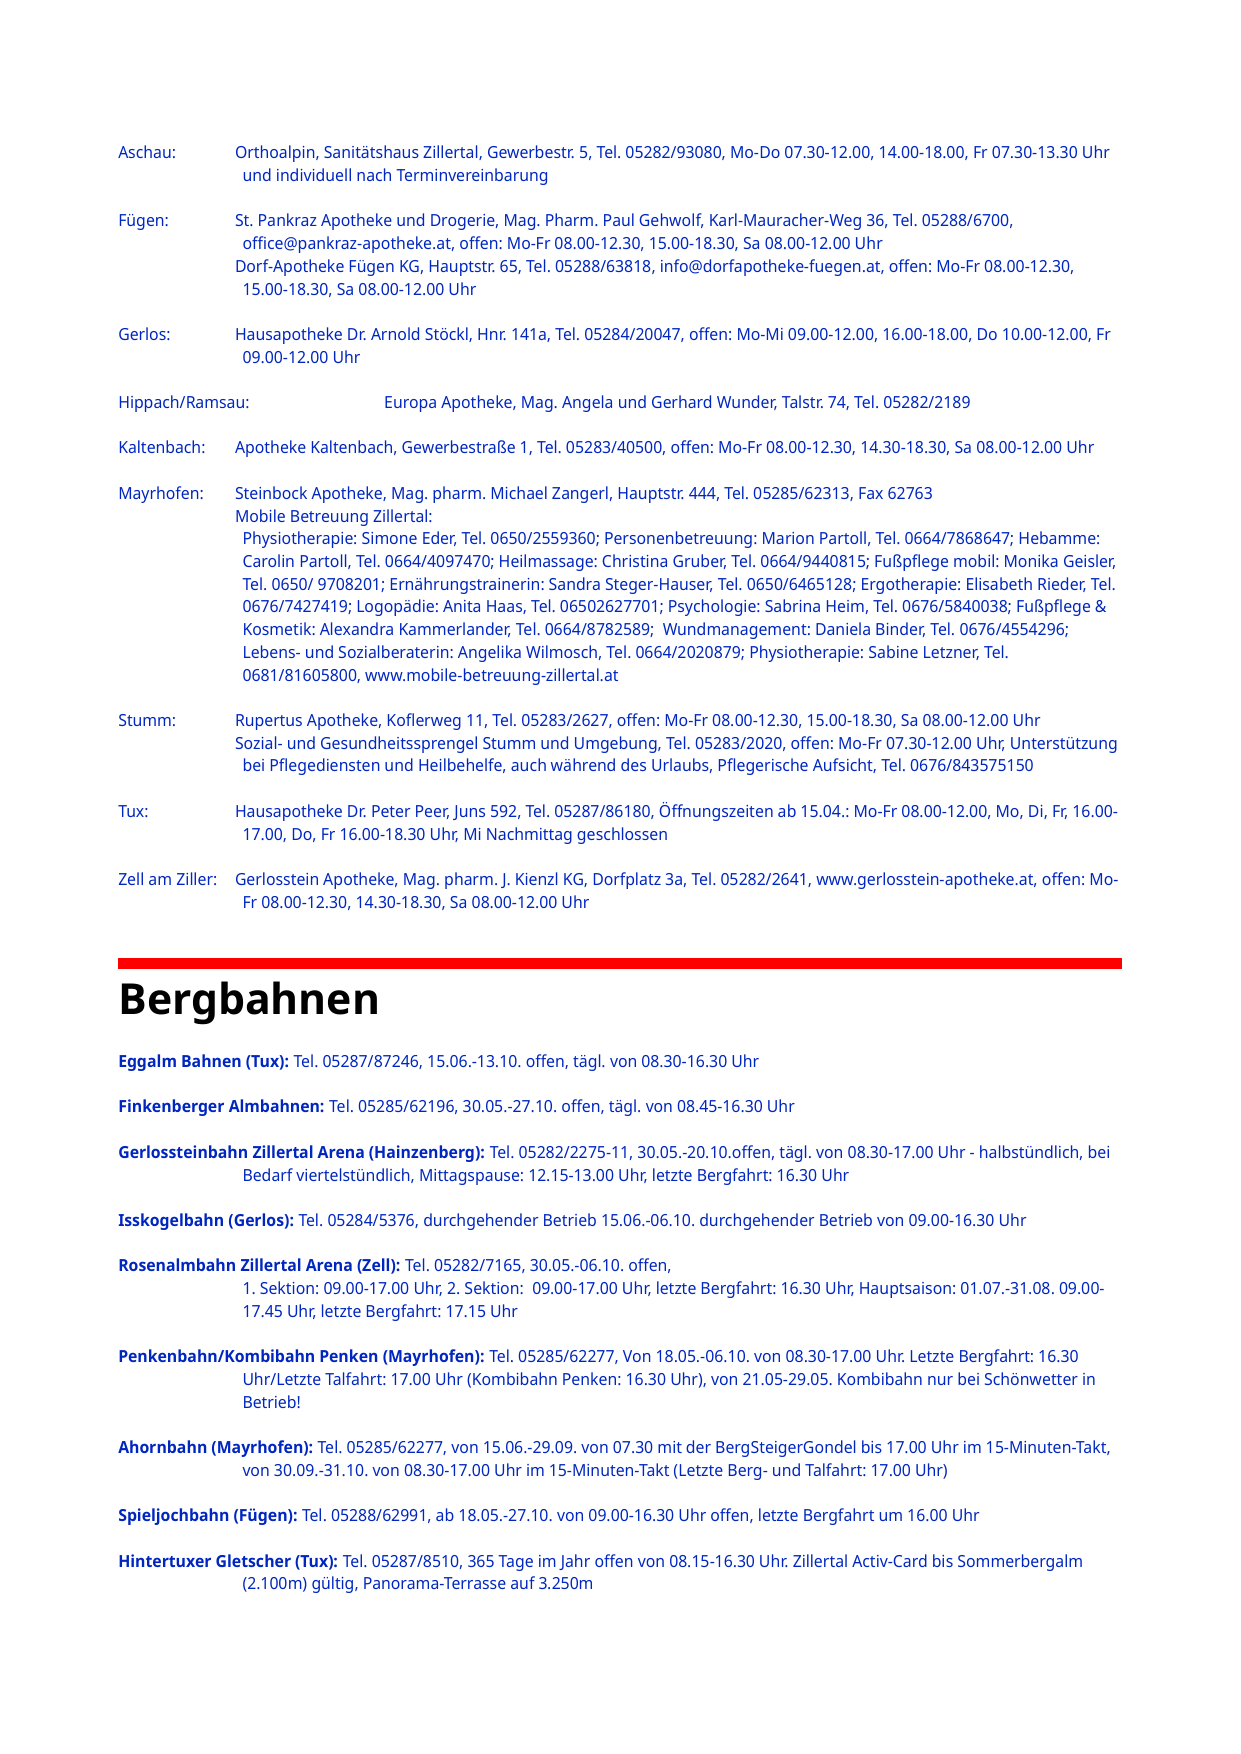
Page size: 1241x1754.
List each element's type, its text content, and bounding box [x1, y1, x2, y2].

text Isskogelbahn (Gerlos): Tel. 05284/5376, durchgehender Betrieb 15.06.-06.10. durchgehender Betrieb von 09.00-16.30 Uhr [118, 1209, 1122, 1231]
text Finkenberger Almbahnen: Tel. 05285/62196, 30.05.-27.10. offen, tägl. von 08.45-16.30 Uhr [118, 1095, 1122, 1118]
text Hintertuxer Gletscher (Tux): Tel. 05287/8510, 365 Tage im Jahr offen von 08.15-16.30 Uhr. Zillertal Activ-Card bis Sommerbergalm (2.100m) gültig, Panorama-Terrasse auf 3.250m [118, 1549, 1122, 1595]
text Mayrhofen: Steinbock Apotheke, Mag. pharm. Michael Zangerl, Hauptstr. 444, Tel. 05285/62313, Fax 62763 [118, 481, 1122, 504]
text Gerlossteinbahn Zillertal Arena (Hainzenberg): Tel. 05282/2275-11, 30.05.-20.10.offen, tägl. von 08.30-17.00 Uhr - halbstündlich, bei Bedarf viertelstündlich, Mittagspause: 12.15-13.00 Uhr, letzte Bergfahrt: 16.30 Uhr [118, 1141, 1122, 1186]
text Hippach/Ramsau: Europa Apotheke, Mag. Angela und Gerhard Wunder, Talstr. 74, Tel. 05282/2189 [118, 391, 1122, 413]
text Ahornbahn (Mayrhofen): Tel. 05285/62277, von 15.06.-29.09. von 07.30 mit der BergSteigerGondel bis 17.00 Uhr im 15-Minuten-Takt, von 30.09.-31.10. von 08.30-17.00 Uhr im 15-Minuten-Takt (Letzte Berg- und Talfahrt: 17.00 Uhr) [118, 1436, 1122, 1481]
text Sozial- und Gesundheitssprengel Stumm und Umgebung, Tel. 05283/2020, offen: Mo-Fr 07.30-12.00 Uhr, Unterstützung bei Pflegediensten und Heilbehelfe, auch während des Urlaubs, Pflegerische Aufsicht, Tel. 0676/843575150 [118, 731, 1122, 777]
text Penkenbahn/Kombibahn Penken (Mayrhofen): Tel. 05285/62277, Von 18.05.-06.10. von 08.30-17.00 Uhr. Letzte Bergfahrt: 16.30 Uhr/Letzte Talfahrt: 17.00 Uhr (Kombibahn Penken: 16.30 Uhr), von 21.05-29.05. Kombibahn nur bei Schönwetter in Betrieb! [118, 1345, 1122, 1413]
text Tux: Hausapotheke Dr. Peter Peer, Juns 592, Tel. 05287/86180, Öffnungszeiten ab 15.04.: Mo-Fr 08.00-12.00, Mo, Di, Fr, 16.00-17.00, Do, Fr 16.00-18.30 Uhr, Mi Nachmittag geschlossen [118, 799, 1122, 845]
text Physiotherapie: Simone Eder, Tel. 0650/2559360; Personenbetreuung: Marion Partoll, Tel. 0664/7868647; Hebamme: Carolin Partoll, Tel. 0664/4097470; Heilmassage: Christina Gruber, Tel. 0664/9440815; Fußpflege mobil: Monika Geisler, Tel. 0650/ 9708201; Ernährungstrainerin: Sandra Steger-Hauser, Tel. 0650/6465128; Ergotherapie: Elisabeth Rieder, Tel. 0676/7427419; Logopädie: Anita Haas, Tel. 06502627701; Psychologie: Sabrina Heim, Tel. 0676/5840038; Fußpflege & Kosmetik: Alexandra Kammerlander, Tel. 0664/8782589; Wundmanagement: Daniela Binder, Tel. 0676/4554296; Lebens- und Sozialberaterin: Angelika Wilmosch, Tel. 0664/2020879; Physiotherapie: Sabine Letzner, Tel. 0681/81605800, www.mobile-betreuung-zillertal.at [118, 527, 1122, 686]
text Spieljochbahn (Fügen): Tel. 05288/62991, ab 18.05.-27.10. von 09.00-16.30 Uhr offen, letzte Bergfahrt um 16.00 Uhr [118, 1504, 1122, 1527]
text Rosenalmbahn Zillertal Arena (Zell): Tel. 05282/7165, 30.05.-06.10. offen, 1. Sektion: 09.00-17.00 Uhr, 2. Sektion: 09.00-17.00 Uhr, letzte Bergfahrt: 16.30 Uhr, Hauptsaison: 01.07.-31.08. 09.00-17.45 Uhr, letzte Bergfahrt: 17.15 Uhr [118, 1254, 1122, 1322]
text Bergbahnen [118, 969, 1122, 1027]
text Gerlos: Hausapotheke Dr. Arnold Stöckl, Hnr. 141a, Tel. 05284/20047, offen: Mo-Mi 09.00-12.00, 16.00-18.00, Do 10.00-12.00, Fr 09.00-12.00 Uhr [118, 322, 1122, 368]
text Fügen: St. Pankraz Apotheke und Drogerie, Mag. Pharm. Paul Gehwolf, Karl-Mauracher-Weg 36, Tel. 05288/6700, office@pankraz-apotheke.at, offen: Mo-Fr 08.00-12.30, 15.00-18.30, Sa 08.00-12.00 Uhr [118, 209, 1122, 254]
text Aschau: Orthoalpin, Sanitätshaus Zillertal, Gewerbestr. 5, Tel. 05282/93080, Mo-Do 07.30-12.00, 14.00-18.00, Fr 07.30-13.30 Uhr und individuell nach Terminvereinbarung [118, 141, 1122, 186]
text Kaltenbach: Apotheke Kaltenbach, Gewerbestraße 1, Tel. 05283/40500, offen: Mo-Fr 08.00-12.30, 14.30-18.30, Sa 08.00-12.00 Uhr [118, 436, 1122, 459]
text Zell am Ziller: Gerlosstein Apotheke, Mag. pharm. J. Kienzl KG, Dorfplatz 3a, Tel. 05282/2641, www.gerlosstein-apotheke.at, offen: Mo-Fr 08.00-12.30, 14.30-18.30, Sa 08.00-12.00 Uhr [118, 867, 1122, 913]
text Stumm: Rupertus Apotheke, Koflerweg 11, Tel. 05283/2627, offen: Mo-Fr 08.00-12.30, 15.00-18.30, Sa 08.00-12.00 Uhr [118, 708, 1122, 731]
text Mobile Betreuung Zillertal: [118, 504, 1122, 527]
text Eggalm Bahnen (Tux): Tel. 05287/87246, 15.06.-13.10. offen, tägl. von 08.30-16.30 Uhr [118, 1050, 1122, 1072]
text Dorf-Apotheke Fügen KG, Hauptstr. 65, Tel. 05288/63818, info@dorfapotheke-fuegen.at, offen: Mo-Fr 08.00-12.30, 15.00-18.30, Sa 08.00-12.00 Uhr [118, 254, 1122, 300]
